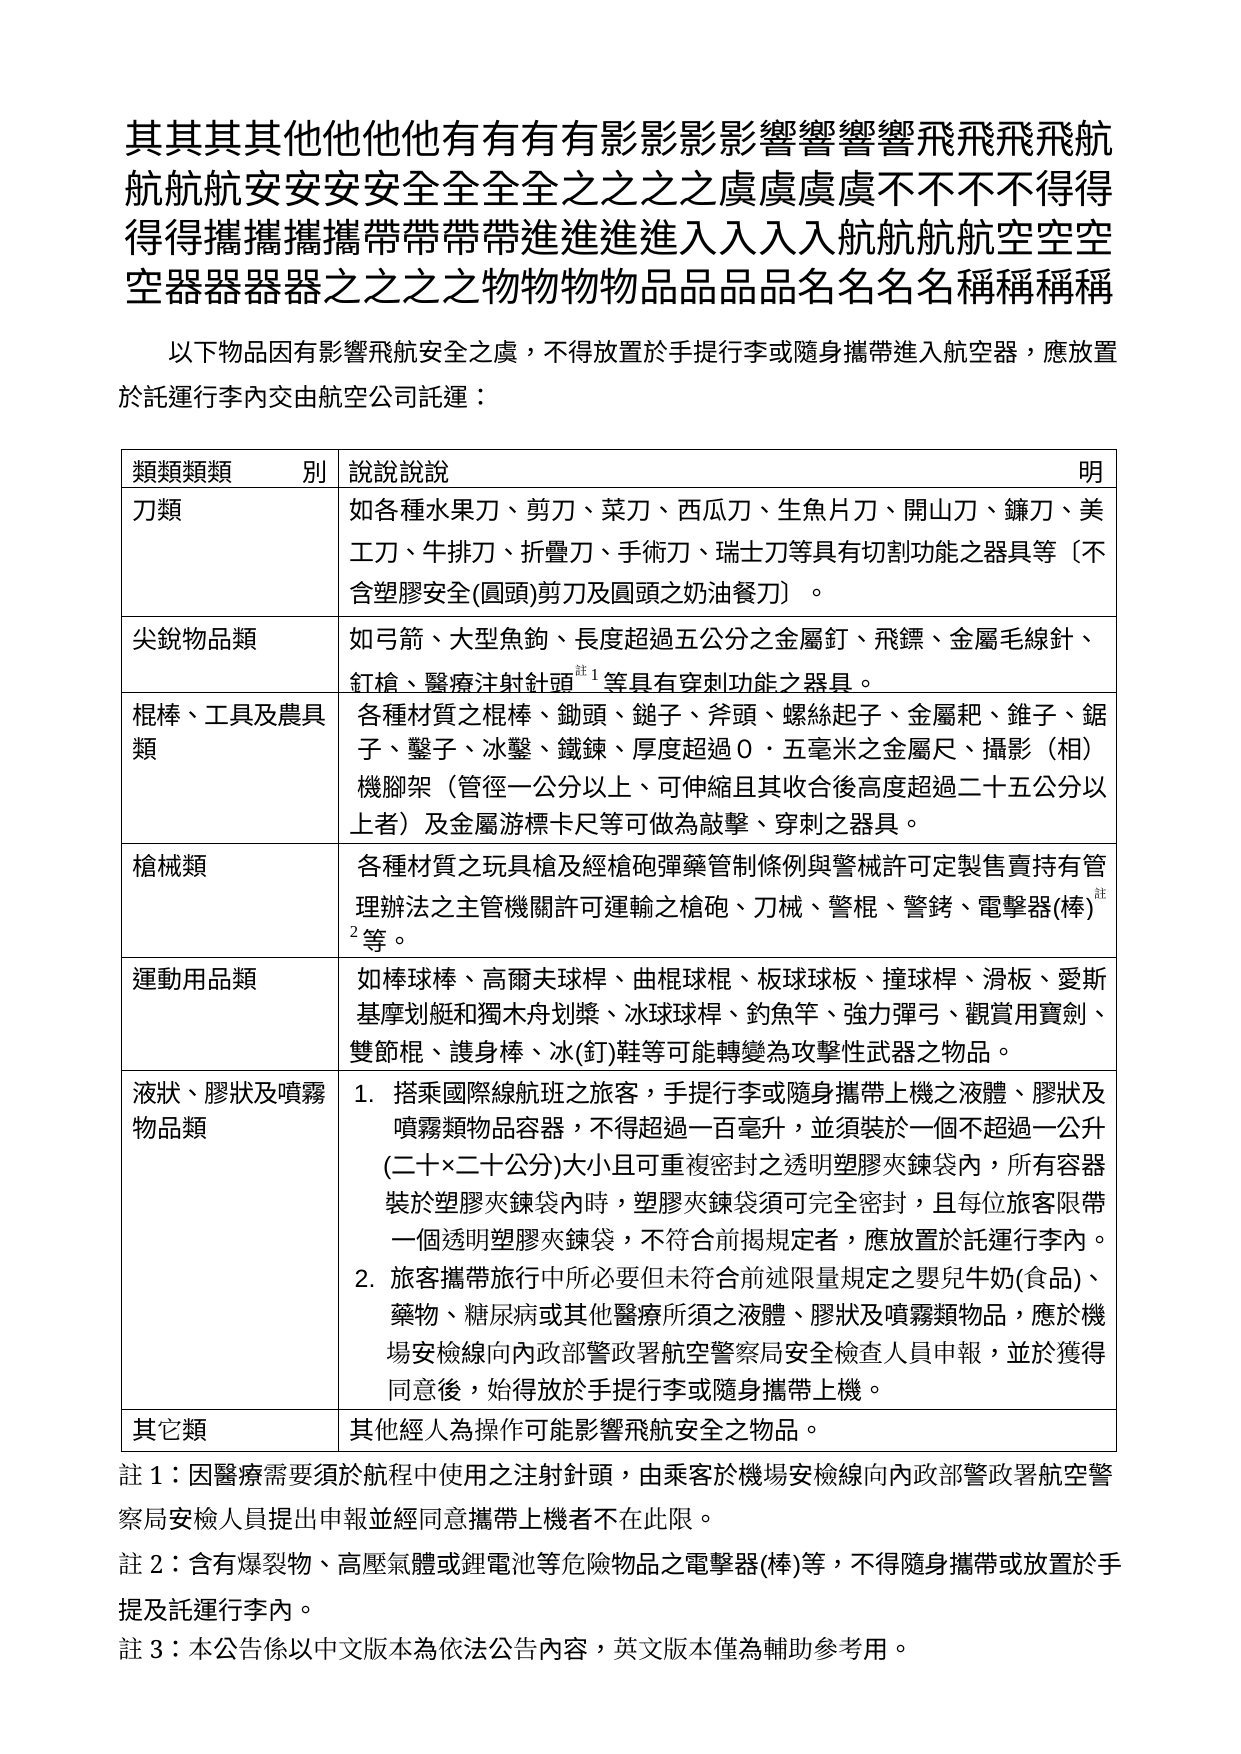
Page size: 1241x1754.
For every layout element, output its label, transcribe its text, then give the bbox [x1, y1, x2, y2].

table_cell [122, 1224, 338, 1262]
table_cell 液狀、膠狀及噴霧 [122, 1071, 338, 1112]
table_cell 一個透明塑膠夾鍊袋，不符合前揭規定者，應放置於託運行李內。 [339, 1224, 1116, 1262]
table_cell 物品類 [122, 1112, 338, 1149]
table_cell [122, 809, 338, 843]
table_cell 同意後，始得放於手提行李或隨身攜帶上機。 [339, 1374, 1116, 1409]
table_cell 場安檢線向內政部警政署航空警察局安全檢查人員申報，並於獲得 [339, 1337, 1116, 1374]
table_cell 運動用品類 [122, 958, 338, 998]
text 以下物品因有影響飛航安全之虞，不得放置於手提行李或隨身攜帶進入航空器，應放置 於託運行李內交由航空公司託運： [118, 332, 1134, 414]
table_cell 棍棒、工具及農具 [122, 693, 338, 733]
table_cell [122, 998, 338, 1036]
table_cell 1. 搭乘國際線航班之旅客，手提行李或隨身攜帶上機之液體、膠狀及 [339, 1071, 1116, 1112]
table_cell [122, 1299, 338, 1337]
table_cell 各種材質之玩具槍及經槍砲彈藥管制條例與警械許可定製售賣持有管 [339, 844, 1116, 883]
table_cell 理辦法之主管機關許可運輸之槍砲、刀械、警棍、警銬、電擊器(棒)註 [339, 883, 1116, 920]
table_cell 如棒球棒、高爾夫球桿、曲棍球棍、板球球板、撞球桿、滑板、愛斯 [339, 958, 1116, 998]
table_cell [122, 1337, 338, 1374]
text 註 2：含有爆裂物、高壓氣體或鋰電池等危險物品之電擊器(棒)等，不得隨身攜帶或放置於手 提及託運行李內。 [118, 1545, 1134, 1626]
table_cell [122, 1036, 338, 1070]
table_cell [122, 1149, 338, 1187]
table_cell 2 等。 [339, 920, 1116, 957]
table_cell 機腳架（管徑一公分以上、可伸縮且其收合後高度超過二十五公分以 [339, 771, 1116, 808]
table_cell 尖銳物品類 [122, 617, 338, 692]
table_cell 基摩划艇和獨木舟划槳、冰球球桿、釣魚竿、強力彈弓、觀賞用寶劍、 [339, 998, 1116, 1036]
table_cell 如弓箭、大型魚鉤、長度超過五公分之金屬釘、飛鏢、金屬毛線針、 釘槍、醫療注射針頭註 1 等具有穿刺功能之器具。 [339, 617, 1116, 692]
table_cell 噴霧類物品容器，不得超過一百毫升，並須裝於一個不超過一公升 [339, 1112, 1116, 1149]
text 註 3：本公告係以中文版本為依法公告內容，英文版本僅為輔助參考用。 [118, 1636, 1134, 1664]
table_cell (二十×二十公分)大小且可重複密封之透明塑膠夾鍊袋內，所有容器 [339, 1149, 1116, 1187]
table_header 類類類類 別別別別 [122, 450, 338, 487]
table_cell 雙節棍、謢身棒、冰(釘)鞋等可能轉變為攻擊性武器之物品。 [339, 1036, 1116, 1070]
table_cell 各種材質之棍棒、鋤頭、鎚子、斧頭、螺絲起子、金屬耙、錐子、鋸 [339, 693, 1116, 733]
table_cell [122, 1187, 338, 1224]
table_cell 其它類 [122, 1410, 338, 1451]
text 其其其其他他他他有有有有影影影影響響響響飛飛飛飛航航航航安安安安全全全全之之之之虞虞虞虞不不不不得得得得攜攜攜攜帶帶帶帶進進進進入入入入航航航航空空空空器器器器之之之之物物物物品品品品名名名名稱稱稱稱 [124, 114, 1134, 312]
table_cell 其他經人為操作可能影響飛航安全之物品。 [339, 1410, 1116, 1451]
table_cell [122, 920, 338, 957]
table_cell 類 [122, 734, 338, 771]
table_cell 上者）及金屬游標卡尺等可做為敲擊、穿刺之器具。 [339, 809, 1116, 843]
table_cell [122, 1374, 338, 1409]
table_cell [122, 771, 338, 808]
table_cell 藥物、糖尿病或其他醫療所須之液體、膠狀及噴霧類物品，應於機 [339, 1299, 1116, 1337]
table_cell 裝於塑膠夾鍊袋內時，塑膠夾鍊袋須可完全密封，且每位旅客限帶 [339, 1187, 1116, 1224]
table_cell 槍械類 [122, 844, 338, 883]
table_cell 刀類 [122, 488, 338, 616]
table_cell 子、鑿子、冰鑿、鐵鍊、厚度超過０．五毫米之金屬尺、攝影（相） [339, 734, 1116, 771]
text 註 1：因醫療需要須於航程中使用之注射針頭，由乘客於機場安檢線向內政部警政署航空警 察局安檢人員提出申報並經同意攜帶上機者不在此限。 [118, 1456, 1134, 1536]
table_cell [122, 883, 338, 920]
table_header 說說說說 明明明明 [339, 450, 1116, 487]
table_cell 如各種水果刀、剪刀、菜刀、西瓜刀、生魚片刀、開山刀、鐮刀、美 工刀、牛排刀、折疊刀、手術刀、瑞士刀等具有切割功能之器具等〔不 含塑膠安全(圓頭)剪刀及圓頭之奶油餐刀〕。 [339, 488, 1116, 616]
table_cell 2. 旅客攜帶旅行中所必要但未符合前述限量規定之嬰兒牛奶(食品)、 [339, 1262, 1116, 1299]
table_cell [122, 1262, 338, 1299]
